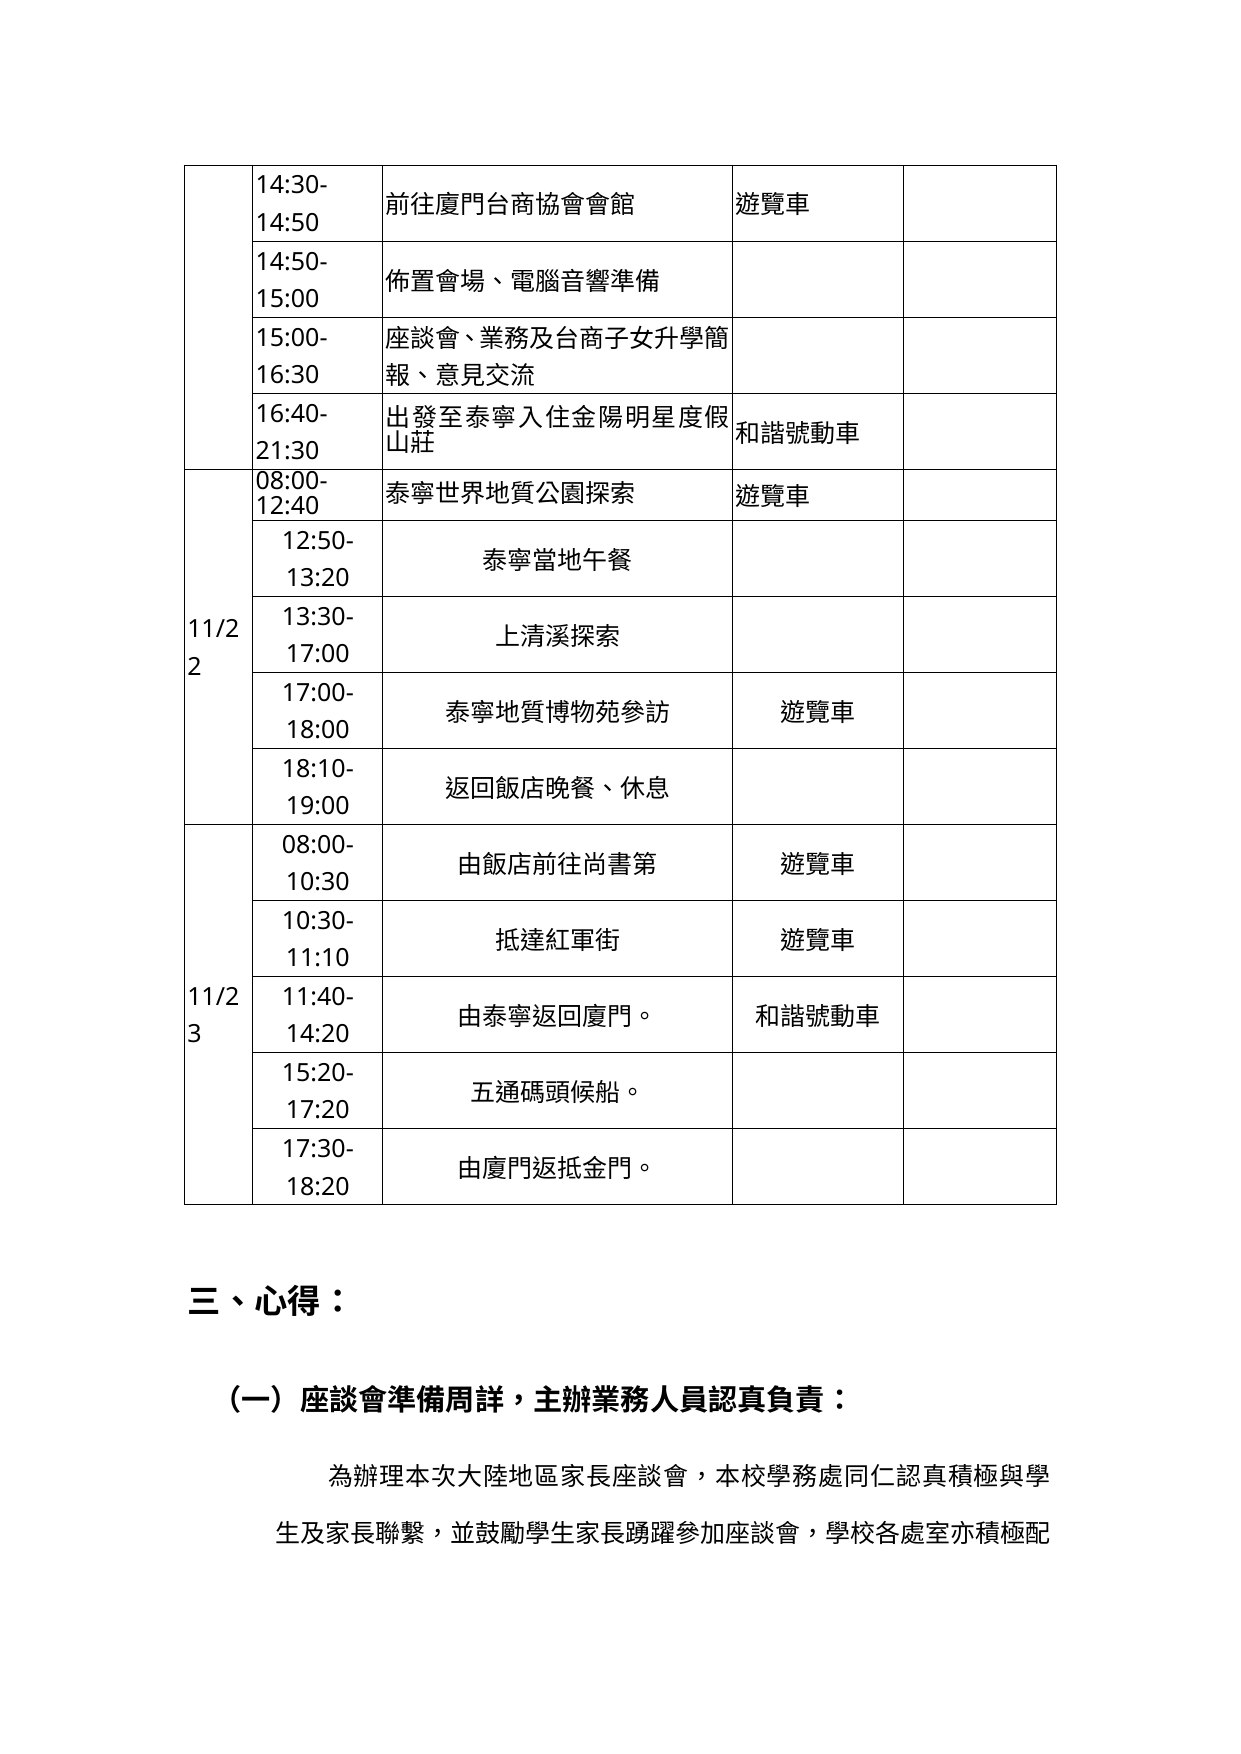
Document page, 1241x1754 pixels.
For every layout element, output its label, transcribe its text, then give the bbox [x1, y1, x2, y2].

table_cell 和諧號動車 [733, 977, 903, 1052]
table_cell 11/23 [185, 825, 252, 1204]
table_cell [904, 242, 1056, 317]
table_cell 返回飯店晚餐、休息 [383, 749, 732, 824]
text （一）座談會準備周詳，主辦業務人員認真負責： [187, 1360, 1053, 1435]
table_cell [904, 597, 1056, 672]
table_cell 17:30-18:20 [253, 1129, 382, 1204]
table_cell 泰寧地質博物苑參訪 [383, 673, 732, 748]
table_cell 遊覽車 [733, 825, 903, 900]
table_cell 遊覽車 [733, 901, 903, 976]
table_cell [185, 166, 252, 469]
table_cell 由飯店前往尚書第 [383, 825, 732, 900]
table_cell 出發至泰寧入住金陽明星度假山莊 [383, 394, 732, 469]
table_cell 16:40-21:30 [253, 394, 382, 469]
text 為辦理本次大陸地區家長座談會，本校學務處同仁認真積極與學生及家長聯繫，並鼓勵學生家長踴躍參加座談會，學校各處室亦積極配 [275, 1456, 1053, 1550]
table_cell [904, 825, 1056, 900]
table_cell 抵達紅軍街 [383, 901, 732, 976]
table_cell [733, 521, 903, 596]
table_cell 佈置會場、電腦音響準備 [383, 242, 732, 317]
table_cell 和諧號動車 [733, 394, 903, 469]
table_cell [733, 318, 903, 393]
table_cell 18:10-19:00 [253, 749, 382, 824]
table_cell 14:50-15:00 [253, 242, 382, 317]
table_cell [904, 1129, 1056, 1204]
table_cell 遊覽車 [733, 470, 903, 520]
text 三、心得： [187, 1261, 1053, 1336]
table_cell [904, 470, 1056, 520]
table_cell [904, 166, 1056, 241]
table_cell 前往廈門台商協會會館 [383, 166, 732, 241]
table_cell 08:00-10:30 [253, 825, 382, 900]
table_cell 由廈門返抵金門。 [383, 1129, 732, 1204]
table_cell [733, 1053, 903, 1128]
table_cell 遊覽車 [733, 166, 903, 241]
table_cell 08:00-12:40 [253, 470, 382, 520]
table_cell 12:50-13:20 [253, 521, 382, 596]
table_cell [733, 749, 903, 824]
table_cell 15:20-17:20 [253, 1053, 382, 1128]
table_cell 泰寧當地午餐 [383, 521, 732, 596]
table_cell 五通碼頭候船。 [383, 1053, 732, 1128]
table_cell [904, 901, 1056, 976]
table_cell [904, 977, 1056, 1052]
table_cell [904, 749, 1056, 824]
table_cell 11/22 [185, 470, 252, 824]
table_cell 泰寧世界地質公園探索 [383, 470, 732, 520]
table_cell 遊覽車 [733, 673, 903, 748]
table_cell 10:30-11:10 [253, 901, 382, 976]
table_cell 17:00-18:00 [253, 673, 382, 748]
table_cell [904, 673, 1056, 748]
table_cell 座談會、業務及台商子女升學簡報、意見交流 [383, 318, 732, 393]
table_cell 15:00-16:30 [253, 318, 382, 393]
table_cell 13:30-17:00 [253, 597, 382, 672]
table_cell [904, 394, 1056, 469]
table_cell [904, 521, 1056, 596]
table_cell 11:40-14:20 [253, 977, 382, 1052]
table_cell [733, 1129, 903, 1204]
table_cell [733, 597, 903, 672]
table_cell [904, 318, 1056, 393]
table_cell 上清溪探索 [383, 597, 732, 672]
table_cell 14:30-14:50 [253, 166, 382, 241]
table_cell 由泰寧返回廈門。 [383, 977, 732, 1052]
table_cell [733, 242, 903, 317]
table_cell [904, 1053, 1056, 1128]
